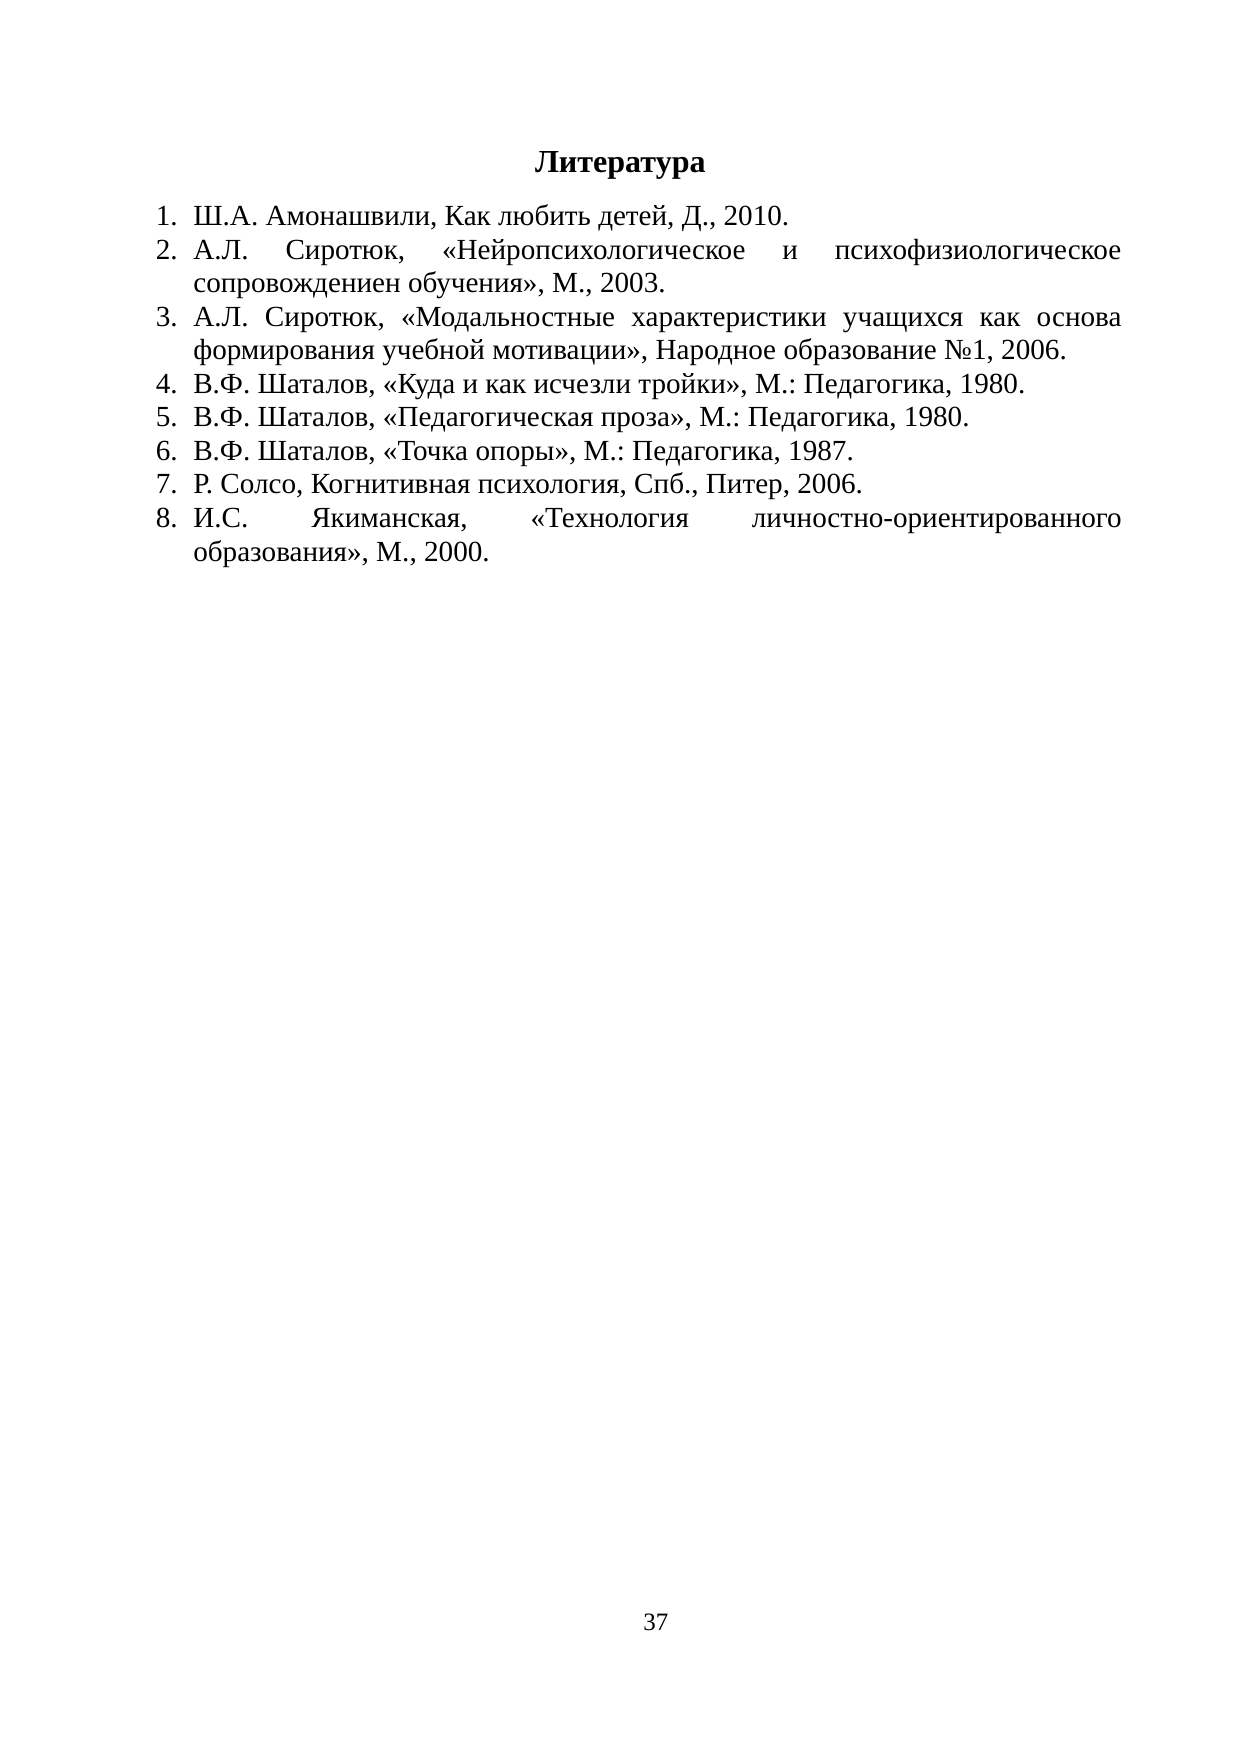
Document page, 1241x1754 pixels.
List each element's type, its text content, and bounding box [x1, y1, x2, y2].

list Р. Солсо, Когнитивная психология, Спб., Питер, 2006. [156, 467, 1122, 500]
list В.Ф. Шаталов, «Куда и как исчезли тройки», М.: Педагогика, 1980. [156, 366, 1122, 399]
list И.С. Якиманская, «Технология личностно-ориентированного образования», М., 2000. [156, 500, 1122, 567]
list А.Л. Сиротюк, «Нейропсихологическое и психофизиологическое сопровождениен обучения», М., 2003. [156, 232, 1122, 299]
list А.Л. Сиротюк, «Модальностные характеристики учащихся как основа формирования учебной мотивации», Народное образование №1, 2006. [156, 299, 1122, 366]
list В.Ф. Шаталов, «Педагогическая проза», М.: Педагогика, 1980. [156, 399, 1122, 433]
subtitle Литература [118, 143, 1122, 180]
list Ш.А. Амонашвили, Как любить детей, Д., 2010. [156, 198, 1122, 232]
list В.Ф. Шаталов, «Точка опоры», М.: Педагогика, 1987. [156, 433, 1122, 467]
